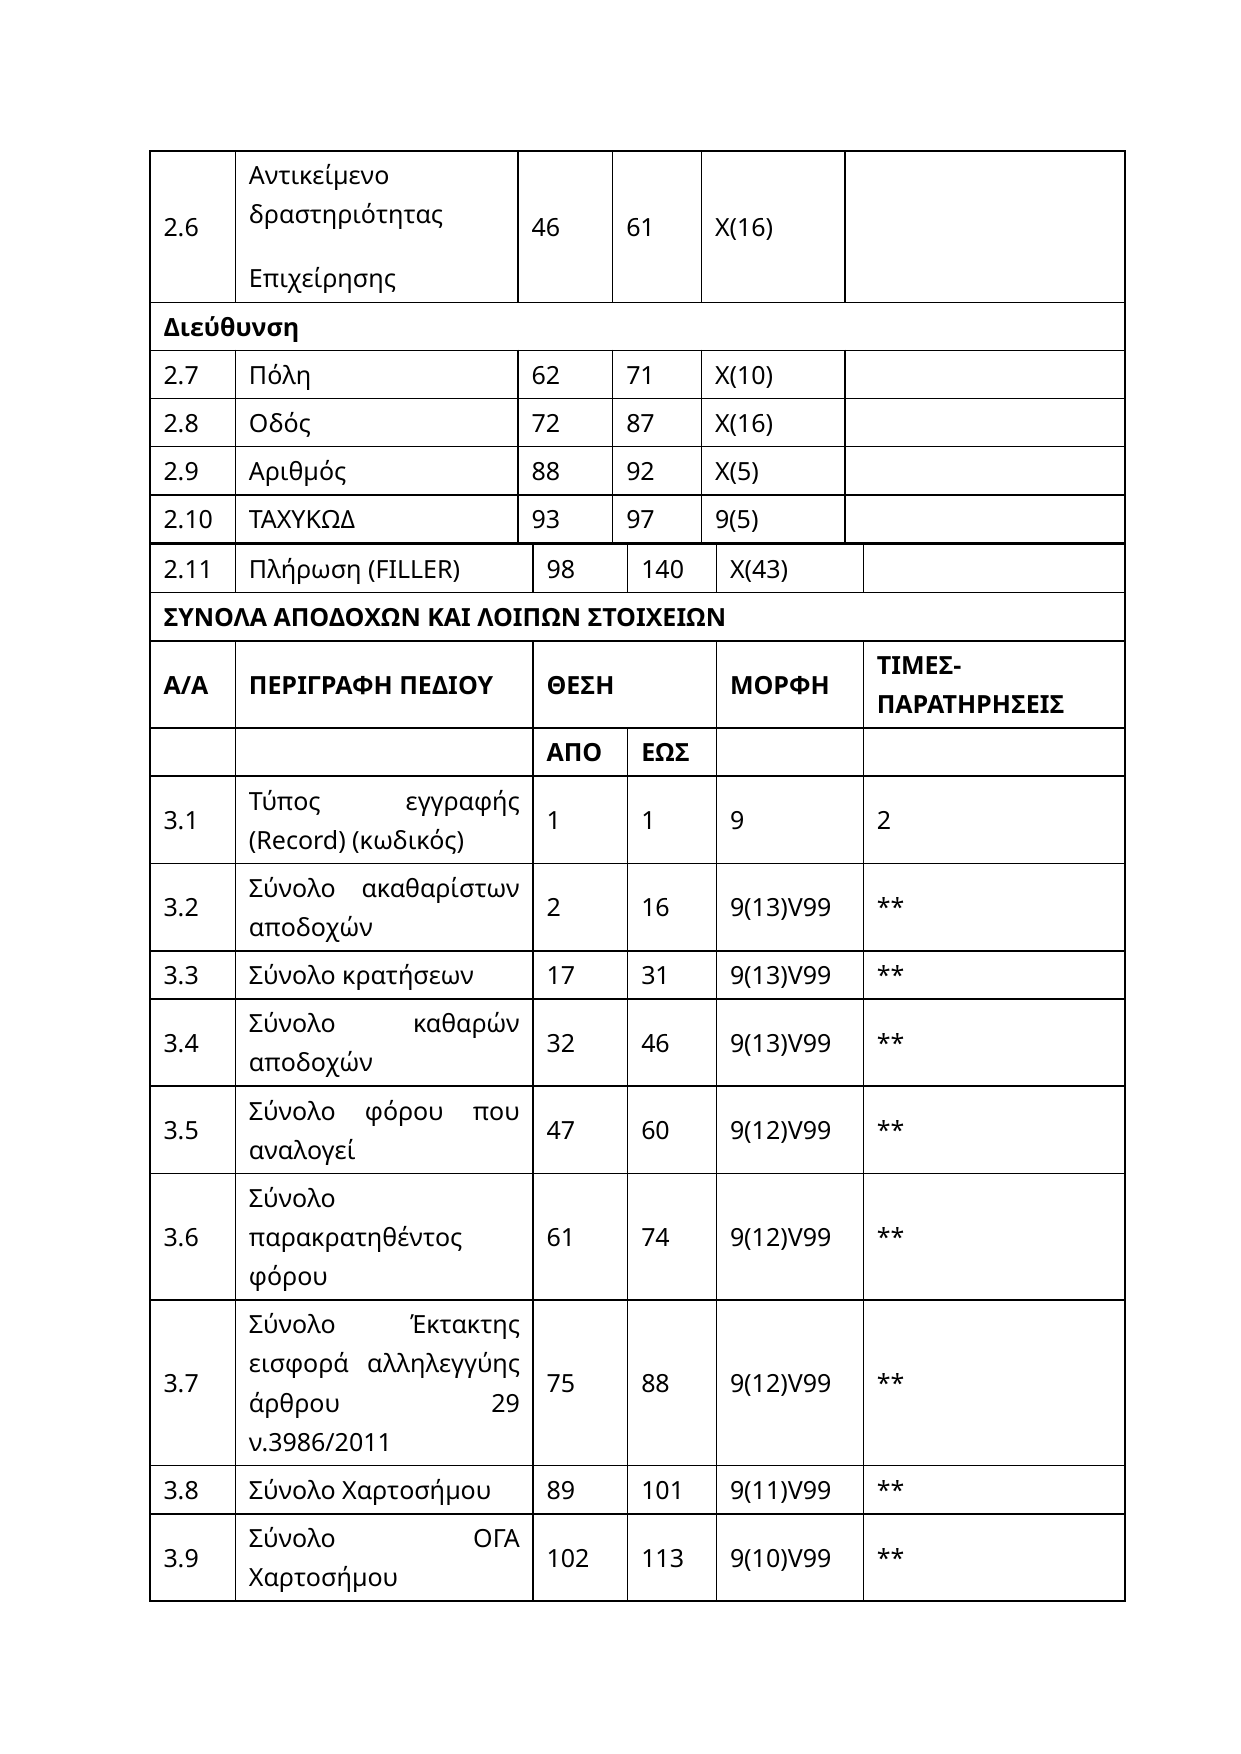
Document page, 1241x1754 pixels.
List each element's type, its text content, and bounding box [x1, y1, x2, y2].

table_cell 9(12)V99 [717, 1174, 863, 1299]
table_cell [151, 729, 235, 775]
table_cell Χ(5) [702, 447, 844, 494]
table_cell Χ(10) [702, 351, 844, 398]
table_cell 2.10 [151, 496, 235, 542]
table_header [864, 545, 1124, 592]
table_cell 71 [613, 351, 701, 398]
table_cell 9(13)V99 [717, 864, 863, 950]
table_cell Χ(16) [702, 152, 844, 301]
table_cell ΣΥΝΟΛΑ ΑΠΟΔΟΧΩΝ ΚΑΙ ΛΟΙΠΩΝ ΣΤΟΙΧΕΙΩΝ [151, 593, 1124, 640]
table_cell [846, 351, 1124, 398]
table_cell ** [864, 1000, 1124, 1085]
table_cell ΠΕΡΙΓΡΑΦΗ ΠΕΔΙΟΥ [236, 642, 532, 727]
table_cell Αριθμός [236, 447, 517, 494]
table_cell 9(10)V99 [717, 1515, 863, 1600]
table_cell 9(5) [702, 496, 844, 542]
table_cell 2.6 [151, 152, 235, 301]
table_cell 9(13)V99 [717, 1000, 863, 1085]
table_cell Οδός [236, 399, 517, 446]
table_cell 102 [534, 1515, 627, 1600]
table_cell 9(13)V99 [717, 952, 863, 998]
table_cell ΜΟΡΦΗ [717, 642, 863, 727]
table_cell 3.5 [151, 1087, 235, 1173]
table_cell 62 [519, 351, 612, 398]
table_cell ΑΠΟ [534, 729, 627, 775]
table_header Πλήρωση (FILLER) [236, 545, 532, 592]
table_cell 61 [534, 1174, 627, 1299]
table_cell 9(12)V99 [717, 1301, 863, 1465]
table_cell 88 [628, 1301, 716, 1465]
table_cell ** [864, 952, 1124, 998]
table_cell 3.6 [151, 1174, 235, 1299]
table_cell ** [864, 1174, 1124, 1299]
table_cell Α/Α [151, 642, 235, 727]
table_cell [864, 729, 1124, 775]
table_cell 31 [628, 952, 716, 998]
table_cell 3.8 [151, 1466, 235, 1513]
table_cell 92 [613, 447, 701, 494]
table_cell Σύνολο ΟΓΑ Χαρτοσήμου [236, 1515, 532, 1600]
table_cell Τύπος εγγραφής (Record) (κωδικός) [236, 777, 532, 863]
table_cell ΤΑΧΥΚΩΔ [236, 496, 517, 542]
table_cell Σύνολο φόρου που αναλογεί [236, 1087, 532, 1173]
table_cell 2.8 [151, 399, 235, 446]
table_cell [846, 152, 1124, 301]
table_cell 3.3 [151, 952, 235, 998]
table_cell Σύνολο ακαθαρίστων αποδοχών [236, 864, 532, 950]
table_header Χ(43) [717, 545, 863, 592]
table_cell ΕΩΣ [628, 729, 716, 775]
table_cell Σύνολο Έκτακτης εισφορά αλληλεγγύης άρθρου 29 ν.3986/2011 [236, 1301, 532, 1465]
table_cell 46 [519, 152, 612, 301]
table_cell 60 [628, 1087, 716, 1173]
table_cell [236, 729, 532, 775]
table_cell 2.7 [151, 351, 235, 398]
table_cell [846, 496, 1124, 542]
table_cell [846, 447, 1124, 494]
table_cell 3.4 [151, 1000, 235, 1085]
table_cell 97 [613, 496, 701, 542]
table_cell ** [864, 864, 1124, 950]
table_cell 101 [628, 1466, 716, 1513]
table_cell ΘΕΣΗ [534, 642, 716, 727]
table_cell 2 [864, 777, 1124, 863]
table_cell ** [864, 1466, 1124, 1513]
table_cell 3.7 [151, 1301, 235, 1465]
table_cell 9 [717, 777, 863, 863]
table_cell 2 [534, 864, 627, 950]
table_cell 46 [628, 1000, 716, 1085]
table_cell 93 [519, 496, 612, 542]
table_cell 3.1 [151, 777, 235, 863]
table_cell 75 [534, 1301, 627, 1465]
table_cell 9(11)V99 [717, 1466, 863, 1513]
table_cell 3.9 [151, 1515, 235, 1600]
table_cell Σύνολο καθαρών αποδοχών [236, 1000, 532, 1085]
table_header 140 [628, 545, 716, 592]
table_cell ΤΙΜΕΣ-ΠΑΡΑΤΗΡΗΣΕΙΣ [864, 642, 1124, 727]
table_cell 61 [613, 152, 701, 301]
table_cell [846, 399, 1124, 446]
table_cell 9(12)V99 [717, 1087, 863, 1173]
table_cell 3.2 [151, 864, 235, 950]
table_header 2.11 [151, 545, 235, 592]
table_cell 88 [519, 447, 612, 494]
table_cell 47 [534, 1087, 627, 1173]
table_cell Σύνολο Χαρτοσήμου [236, 1466, 532, 1513]
table_cell Πόλη [236, 351, 517, 398]
table_cell [717, 729, 863, 775]
table_cell 1 [628, 777, 716, 863]
table_cell 16 [628, 864, 716, 950]
table_cell 89 [534, 1466, 627, 1513]
table_cell 1 [534, 777, 627, 863]
table_cell 17 [534, 952, 627, 998]
table_cell 74 [628, 1174, 716, 1299]
table_cell 113 [628, 1515, 716, 1600]
table_cell Χ(16) [702, 399, 844, 446]
table_cell ** [864, 1301, 1124, 1465]
table_cell ** [864, 1515, 1124, 1600]
table_cell 72 [519, 399, 612, 446]
table_cell 32 [534, 1000, 627, 1085]
table_cell Σύνολο παρακρατηθέντος φόρου [236, 1174, 532, 1299]
table_cell Σύνολο κρατήσεων [236, 952, 532, 998]
table_cell Αντικείμενο δραστηριότητας Επιχείρησης [236, 152, 517, 301]
table_header 98 [534, 545, 627, 592]
table_cell Διεύθυνση [151, 303, 1124, 349]
table_cell 2.9 [151, 447, 235, 494]
table_cell 87 [613, 399, 701, 446]
table_cell ** [864, 1087, 1124, 1173]
